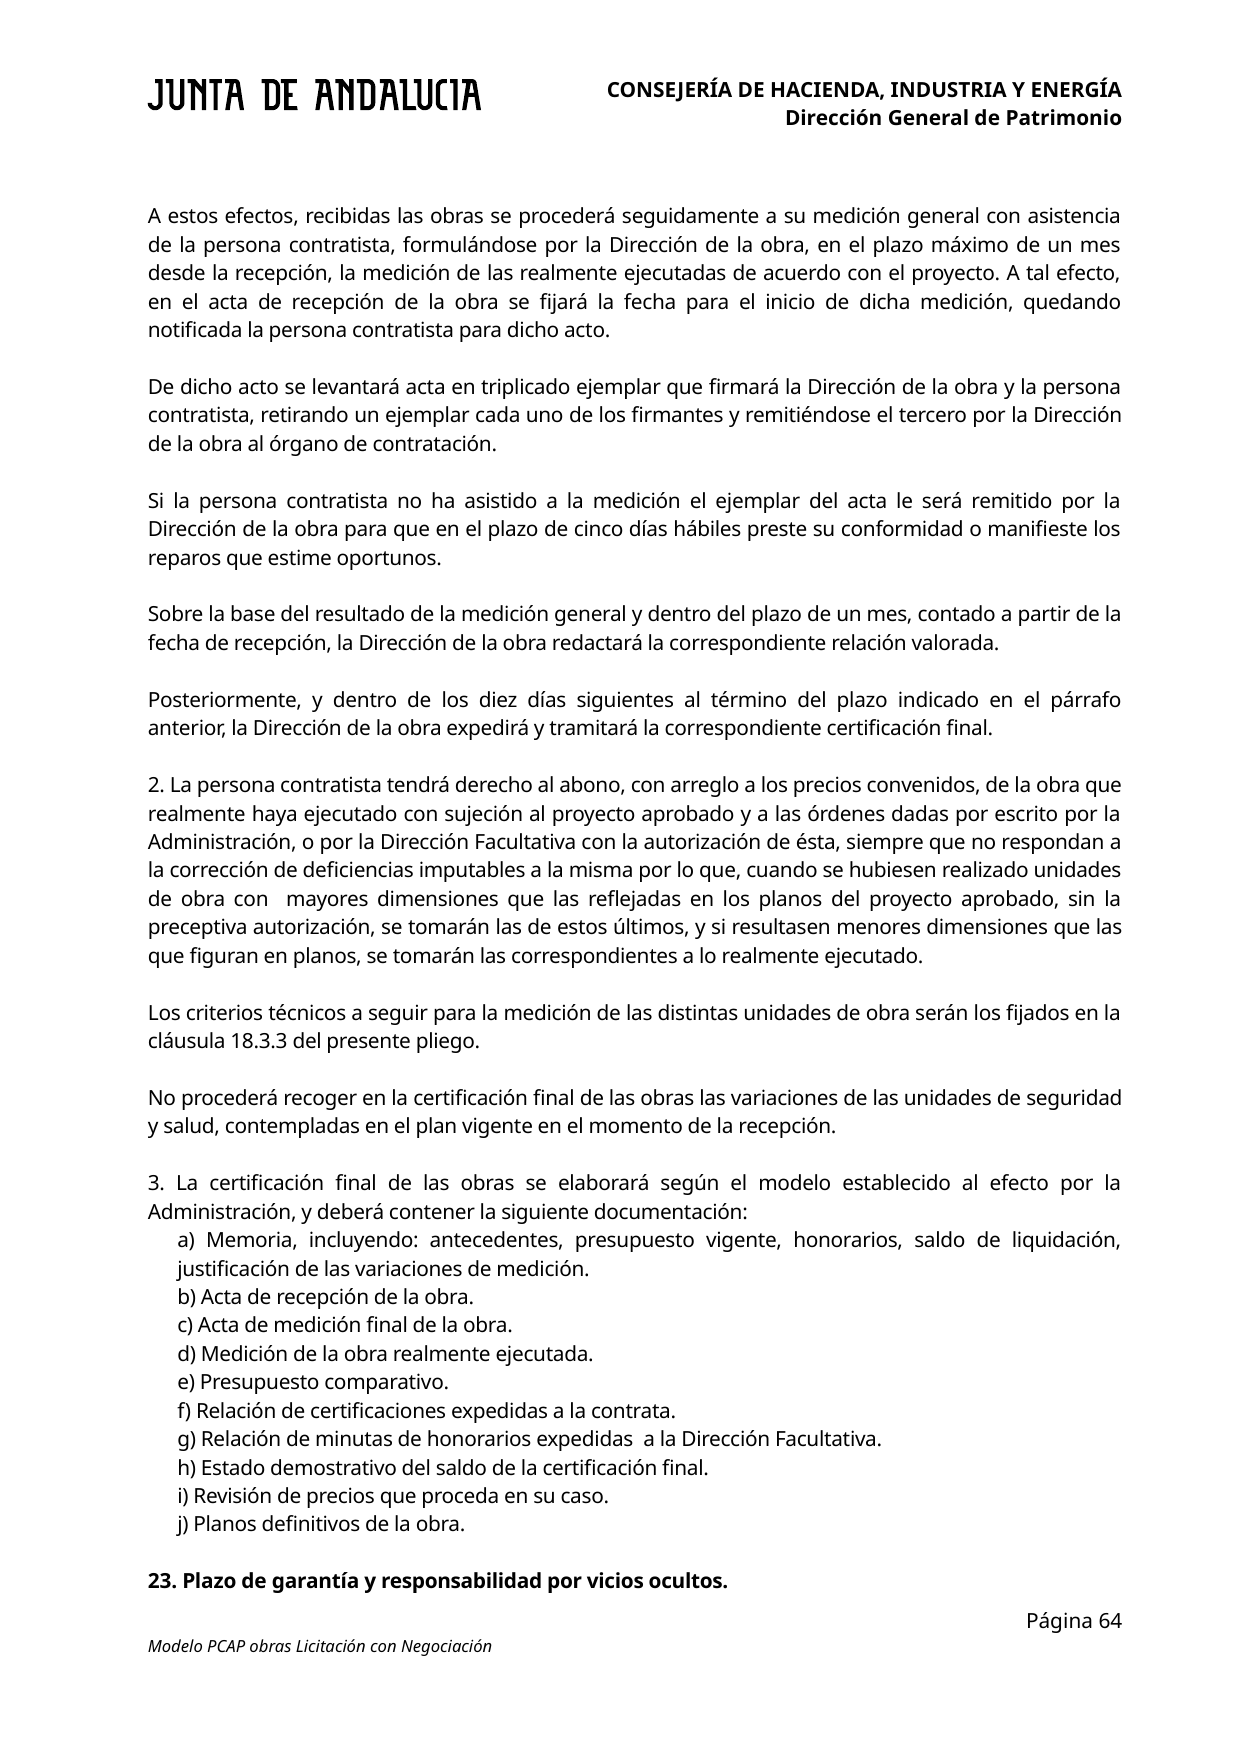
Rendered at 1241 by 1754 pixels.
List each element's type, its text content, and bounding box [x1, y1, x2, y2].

text i) Revisión de precios que proceda en su caso. [177, 1481, 1122, 1509]
text Los criterios técnicos a seguir para la medición de las distintas unidades de obra serán los fijados en la cláusula 18.3.3 del presente pliego. [148, 998, 1122, 1054]
text De dicho acto se levantará acta en triplicado ejemplar que firmará la Dirección de la obra y la persona contratista, retirando un ejemplar cada uno de los firmantes y remitiéndose el tercero por la Dirección de la obra al órgano de contratación. [148, 372, 1122, 457]
text No procederá recoger en la certificación final de las obras las variaciones de las unidades de seguridad y salud, contempladas en el plan vigente en el momento de la recepción. [148, 1083, 1122, 1140]
text j) Planos definitivos de la obra. [177, 1509, 1122, 1538]
text f) Relación de certificaciones expedidas a la contrata. [177, 1396, 1122, 1424]
text Sobre la base del resultado de la medición general y dentro del plazo de un mes, contado a partir de la fecha de recepción, la Dirección de la obra redactará la correspondiente relación valorada. [148, 599, 1122, 656]
text e) Presupuesto comparativo. [177, 1367, 1122, 1396]
text 2. La persona contratista tendrá derecho al abono, con arreglo a los precios convenidos, de la obra que realmente haya ejecutado con sujeción al proyecto aprobado y a las órdenes dadas por escrito por la Administración, o por la Dirección Facultativa con la autorización de ésta, siempre que no respondan a la corrección de deficiencias imputables a la misma por lo que, cuando se hubiesen realizado unidades de obra con mayores dimensiones que las reflejadas en los planos del proyecto aprobado, sin la preceptiva autorización, se tomarán las de estos últimos, y si resultasen menores dimensiones que las que figuran en planos, se tomarán las correspondientes a lo realmente ejecutado. [148, 770, 1122, 969]
text 23. Plazo de garantía y responsabilidad por vicios ocultos. [148, 1566, 1122, 1595]
text c) Acta de medición final de la obra. [177, 1311, 1122, 1339]
text b) Acta de recepción de la obra. [177, 1282, 1122, 1311]
text A estos efectos, recibidas las obras se procederá seguidamente a su medición general con asistencia de la persona contratista, formulándose por la Dirección de la obra, en el plazo máximo de un mes desde la recepción, la medición de las realmente ejecutadas de acuerdo con el proyecto. A tal efecto, en el acta de recepción de la obra se fijará la fecha para el inicio de dicha medición, quedando notificada la persona contratista para dicho acto. [148, 201, 1122, 344]
text d) Medición de la obra realmente ejecutada. [177, 1339, 1122, 1367]
text g) Relación de minutas de honorarios expedidas a la Dirección Facultativa. [177, 1424, 1122, 1453]
text Si la persona contratista no ha asistido a la medición el ejemplar del acta le será remitido por la Dirección de la obra para que en el plazo de cinco días hábiles preste su conformidad o manifieste los reparos que estime oportunos. [148, 486, 1122, 571]
text a) Memoria, incluyendo: antecedentes, presupuesto vigente, honorarios, saldo de liquidación, justificación de las variaciones de medición. [177, 1225, 1122, 1282]
text h) Estado demostrativo del saldo de la certificación final. [177, 1453, 1122, 1481]
text 3. La certificación final de las obras se elaborará según el modelo establecido al efecto por la Administración, y deberá contener la siguiente documentación: [148, 1168, 1122, 1225]
text Posteriormente, y dentro de los diez días siguientes al término del plazo indicado en el párrafo anterior, la Dirección de la obra expedirá y tramitará la correspondiente certificación final. [148, 685, 1122, 742]
